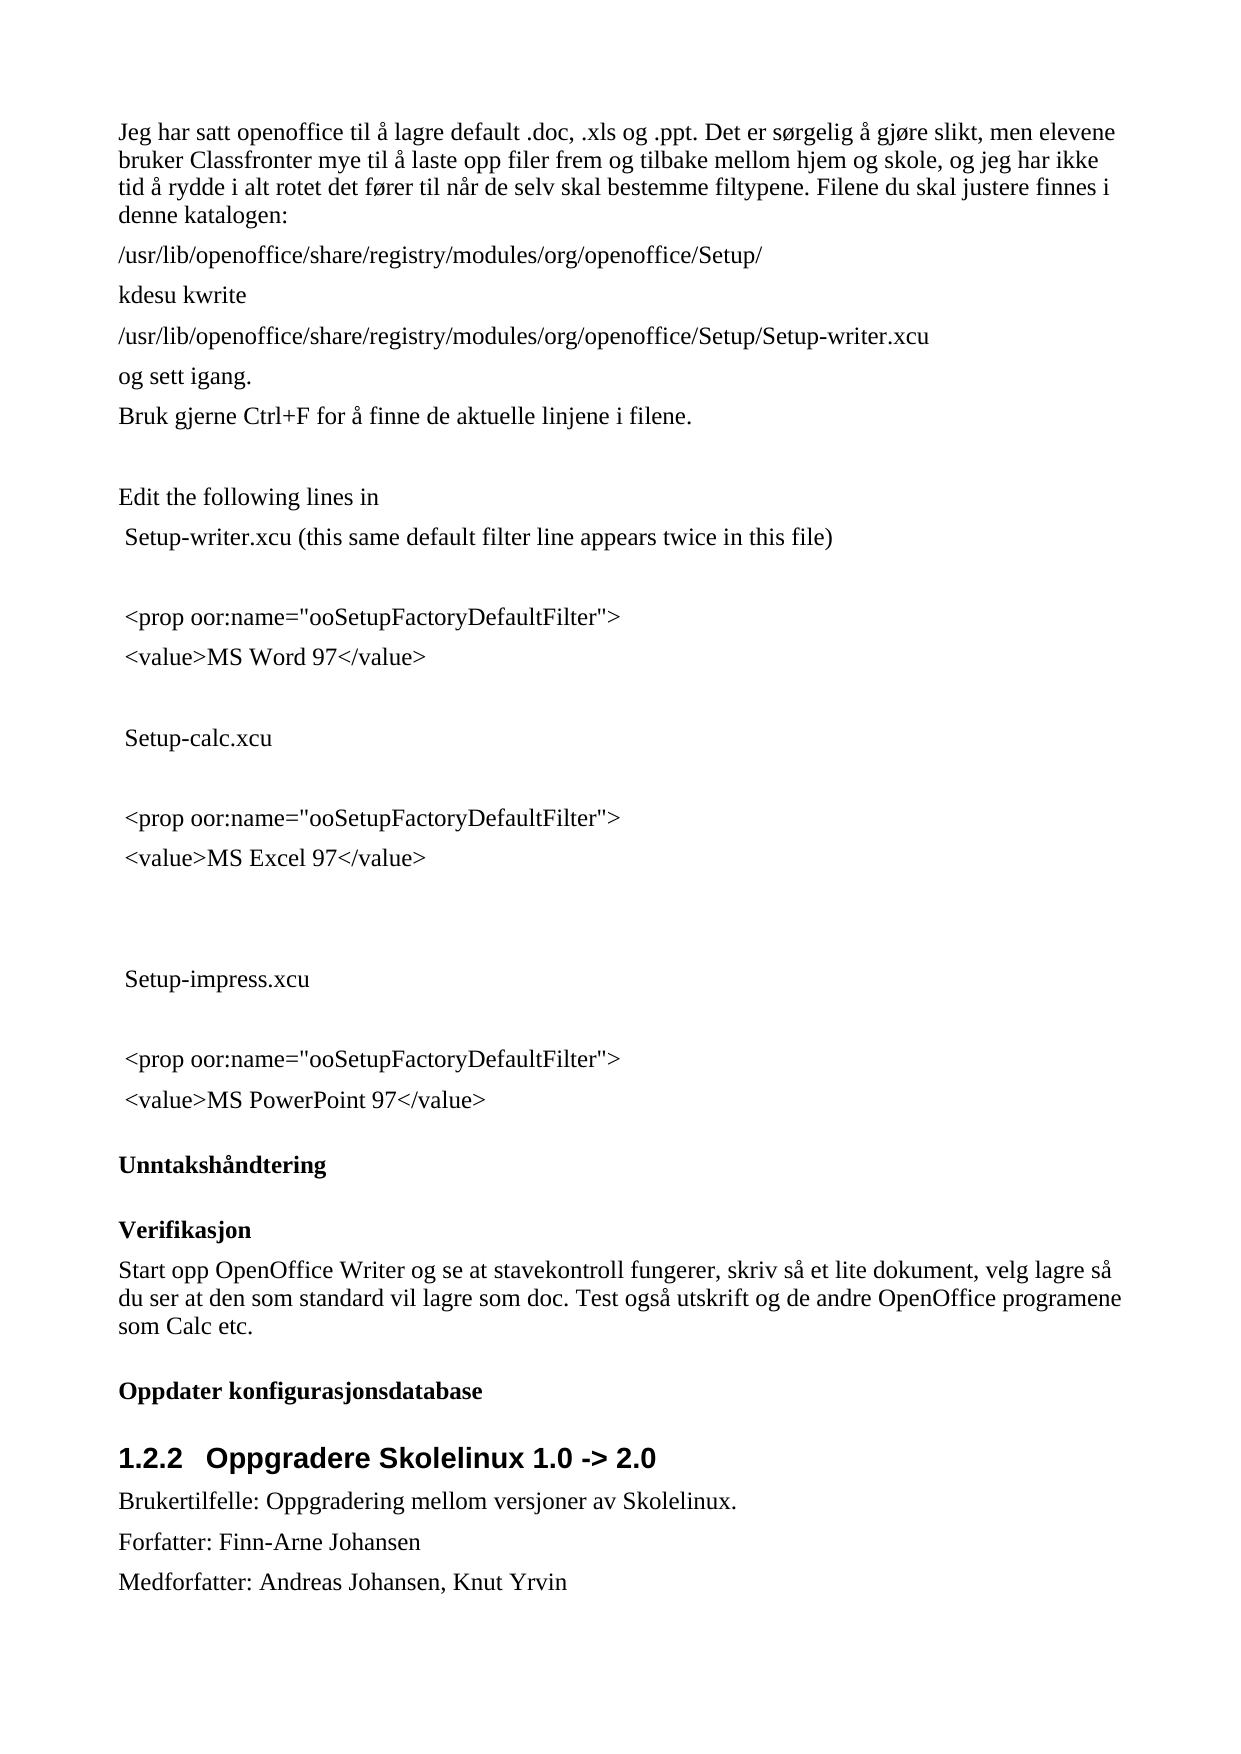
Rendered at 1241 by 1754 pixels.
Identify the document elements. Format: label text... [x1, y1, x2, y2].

text /usr/lib/openoffice/share/registry/modules/org/openoffice/Setup/Setup-writer.xcu [118, 322, 1122, 349]
text Start opp OpenOffice Writer og se at stavekontroll fungerer, skriv så et lite dokument, velg lagre så du ser at den som standard vil lagre som doc. Test også utskrift og de andre OpenOffice programene som Calc etc. [118, 1256, 1122, 1339]
text <value>MS Excel 97</value> [118, 844, 1122, 872]
text Medforfatter: Andreas Johansen, Knut Yrvin [118, 1568, 1122, 1596]
subtitle Oppgradere Skolelinux 1.0 -> 2.0 [118, 1442, 1122, 1475]
text Brukertilfelle: Oppgradering mellom versjoner av Skolelinux. [118, 1487, 1122, 1515]
subtitle Verifikasjon [118, 1216, 1122, 1244]
text Setup-writer.xcu (this same default filter line appears twice in this file) [118, 523, 1122, 551]
text <value>MS Word 97</value> [118, 643, 1122, 671]
subtitle Unntakshåndtering [118, 1151, 1122, 1179]
text /usr/lib/openoffice/share/registry/modules/org/openoffice/Setup/ [118, 241, 1122, 269]
text Bruk gjerne Ctrl+F for å finne de aktuelle linjene i filene. [118, 402, 1122, 430]
text Setup-calc.xcu [118, 724, 1122, 752]
text Setup-impress.xcu [118, 965, 1122, 993]
text Forfatter: Finn-Arne Johansen [118, 1528, 1122, 1555]
subtitle Oppdater konfigurasjonsdatabase [118, 1377, 1122, 1405]
text Jeg har satt openoffice til å lagre default .doc, .xls og .ppt. Det er sørgelig å gjøre slikt, men elevene bruker Classfronter mye til å laste opp filer frem og tilbake mellom hjem og skole, og jeg har ikke tid å rydde i alt rotet det fører til når de selv skal bestemme filtypene. Filene du skal justere finnes i denne katalogen: [118, 118, 1122, 229]
text <prop oor:name="ooSetupFactoryDefaultFilter"> [118, 603, 1122, 631]
text kdesu kwrite [118, 282, 1122, 309]
text Edit the following lines in [118, 483, 1122, 510]
text <prop oor:name="ooSetupFactoryDefaultFilter"> [118, 1046, 1122, 1073]
text og sett igang. [118, 362, 1122, 390]
text <prop oor:name="ooSetupFactoryDefaultFilter"> [118, 804, 1122, 832]
text <value>MS PowerPoint 97</value> [118, 1086, 1122, 1113]
